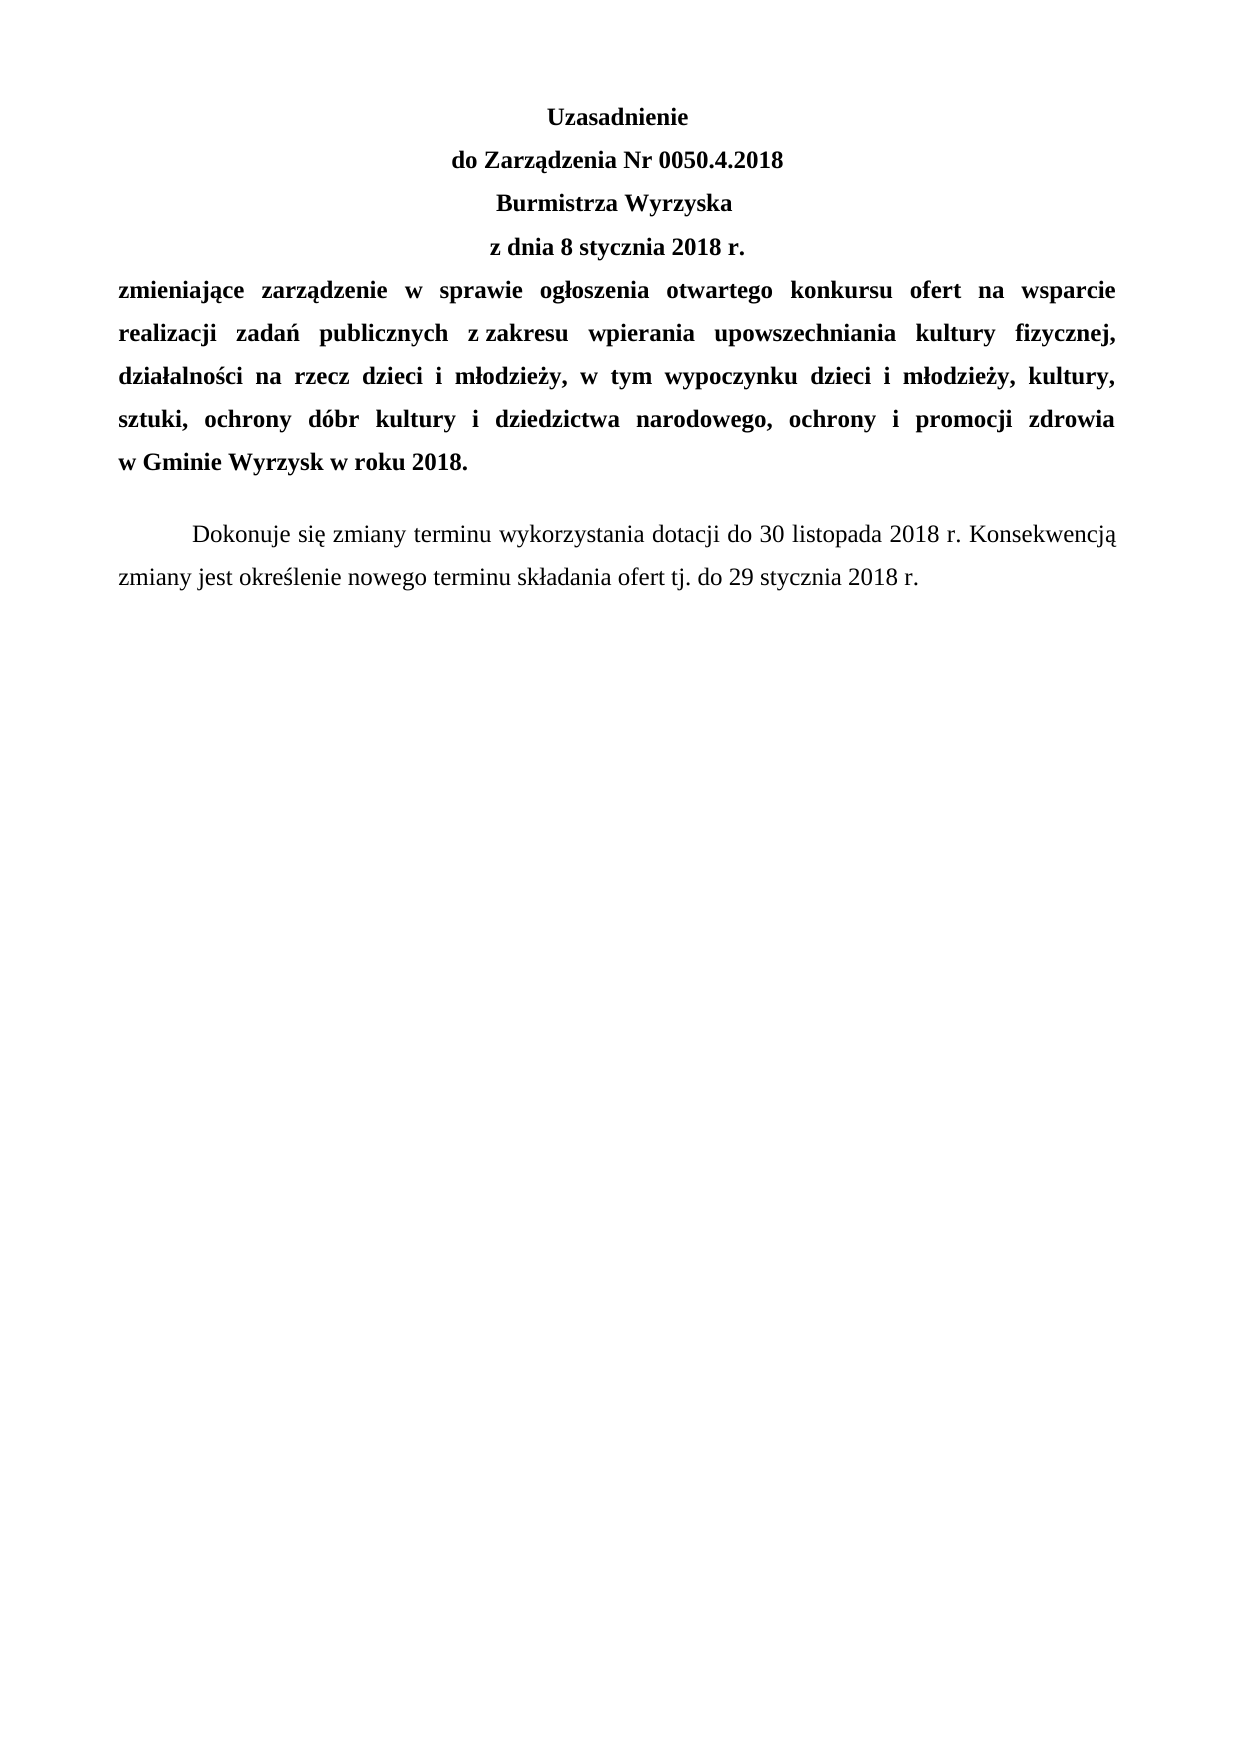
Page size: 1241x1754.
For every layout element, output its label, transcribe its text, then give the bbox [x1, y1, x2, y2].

text Burmistrza Wyrzyska [118, 188, 1117, 217]
text do Zarządzenia Nr 0050.4.2018 [118, 145, 1117, 174]
text z dnia 8 stycznia 2018 r. [118, 232, 1117, 260]
text zmieniające zarządzenie w sprawie ogłoszenia otwartego konkursu ofert na wsparcie realizacji zadań publicznych z zakresu wpierania upowszechniania kultury fizycznej, działalności na rzecz dzieci i młodzieży, w tym wypoczynku dzieci i młodzieży, kultury, sztuki, ochrony dóbr kultury i dziedzictwa narodowego, ochrony i promocji zdrowia w Gminie Wyrzysk w roku 2018. [118, 275, 1117, 476]
text Uzasadnienie [118, 102, 1117, 131]
text Dokonuje się zmiany terminu wykorzystania dotacji do 30 listopada 2018 r. Konsekwencją zmiany jest określenie nowego terminu składania ofert tj. do 29 stycznia 2018 r. [118, 519, 1117, 591]
